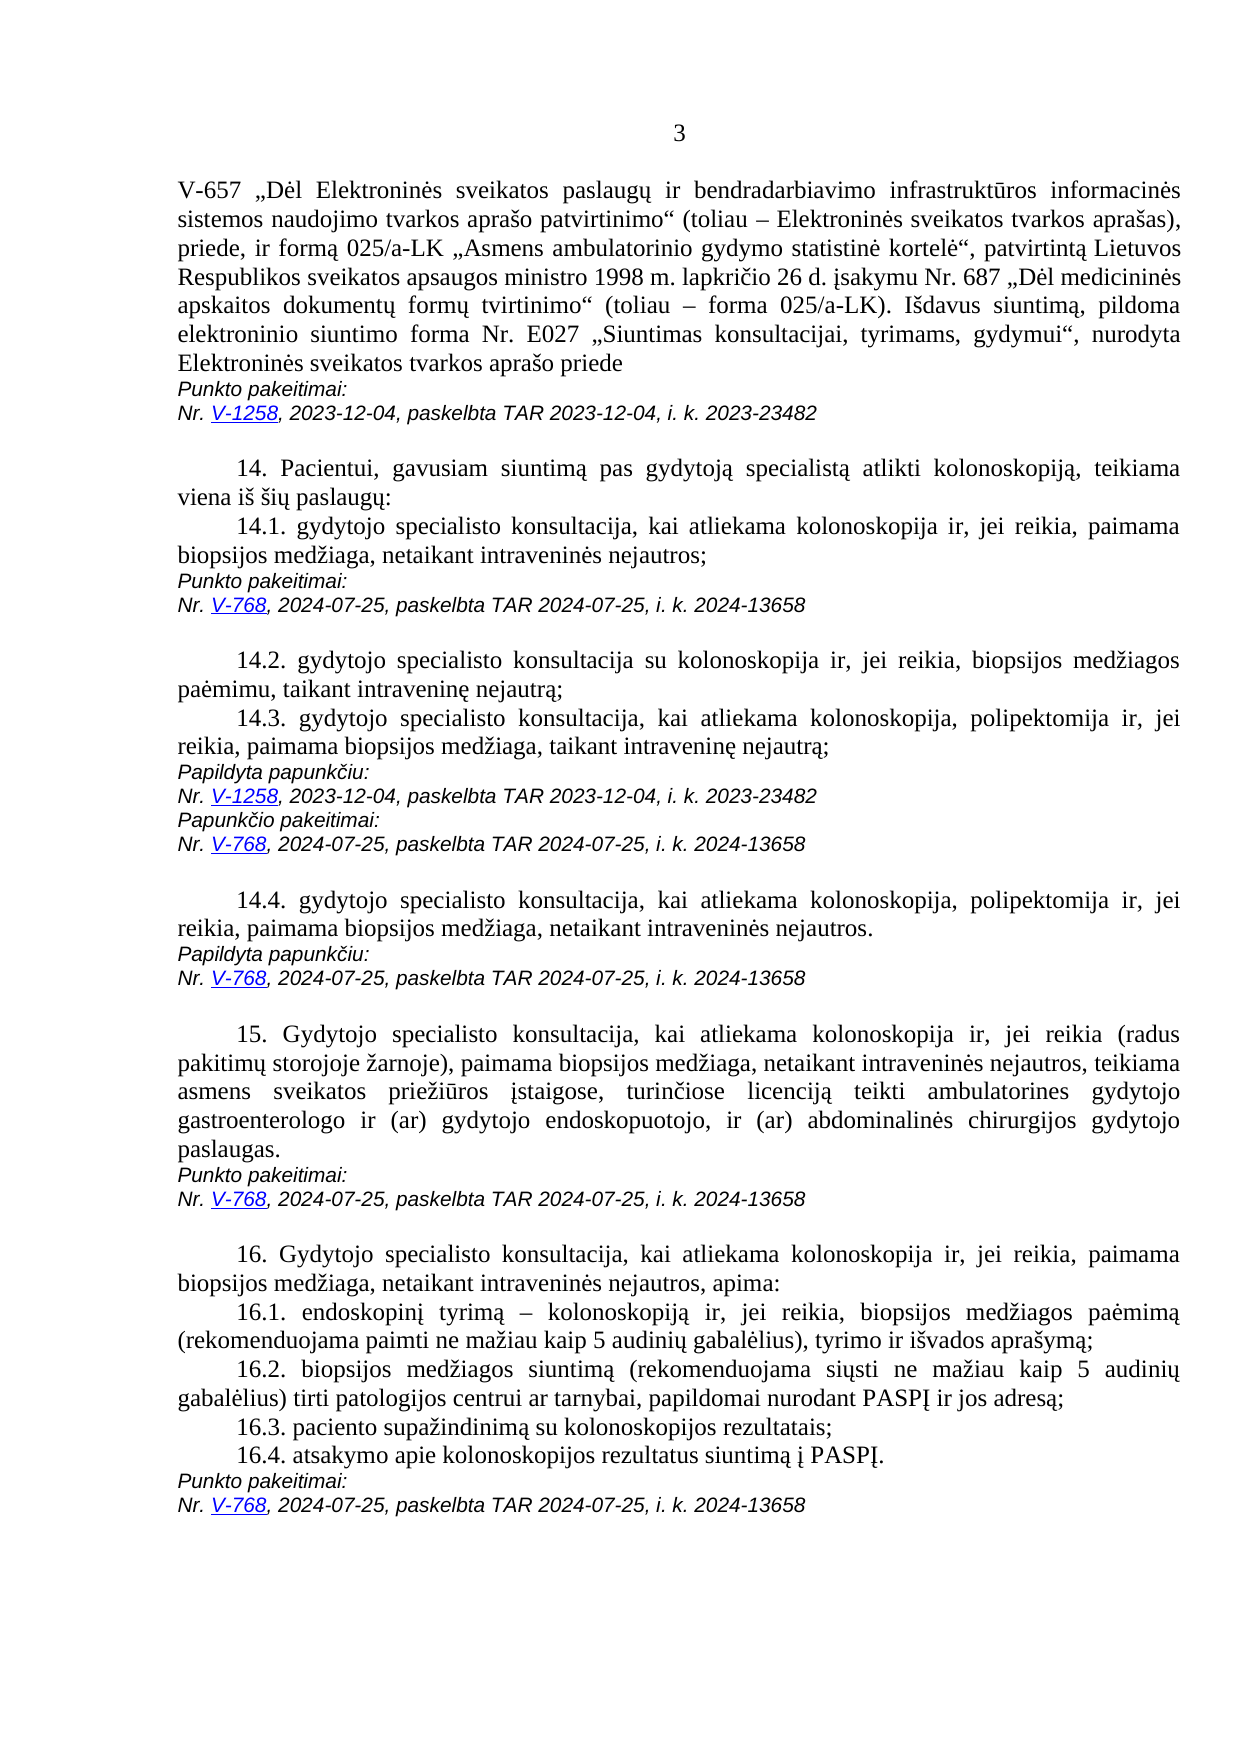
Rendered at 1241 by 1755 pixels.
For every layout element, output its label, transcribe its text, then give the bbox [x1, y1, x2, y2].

text 16.1. endoskopinį tyrimą – kolonoskopiją ir, jei reikia, biopsijos medžiagos paėmimą (rekomenduojama paimti ne mažiau kaip 5 audinių gabalėlius), tyrimo ir išvados aprašymą; [177, 1297, 1181, 1354]
text Nr. V-768, 2024-07-25, paskelbta TAR 2024-07-25, i. k. 2024-13658 [177, 966, 1181, 990]
text 14.4. gydytojo specialisto konsultacija, kai atliekama kolonoskopija, polipektomija ir, jei reikia, paimama biopsijos medžiaga, netaikant intraveninės nejautros. [177, 885, 1181, 942]
text Nr. V-768, 2024-07-25, paskelbta TAR 2024-07-25, i. k. 2024-13658 [177, 592, 1181, 616]
text Nr. V-1258, 2023-12-04, paskelbta TAR 2023-12-04, i. k. 2023-23482 [177, 784, 1181, 808]
text Papildyta papunkčiu: [177, 760, 1181, 784]
text 16.2. biopsijos medžiagos siuntimą (rekomenduojama siųsti ne mažiau kaip 5 audinių gabalėlius) tirti patologijos centrui ar tarnybai, papildomai nurodant PASPĮ ir jos adresą; [177, 1354, 1181, 1412]
text Nr. V-768, 2024-07-25, paskelbta TAR 2024-07-25, i. k. 2024-13658 [177, 1493, 1181, 1517]
text Punkto pakeitimai: [177, 1163, 1181, 1187]
text Nr. V-1258, 2023-12-04, paskelbta TAR 2023-12-04, i. k. 2023-23482 [177, 401, 1181, 425]
text 14.3. gydytojo specialisto konsultacija, kai atliekama kolonoskopija, polipektomija ir, jei reikia, paimama biopsijos medžiaga, taikant intraveninę nejautrą; [177, 703, 1181, 760]
text Punkto pakeitimai: [177, 568, 1181, 592]
text Nr. V-768, 2024-07-25, paskelbta TAR 2024-07-25, i. k. 2024-13658 [177, 832, 1181, 856]
text 14. Pacientui, gavusiam siuntimą pas gydytoją specialistą atlikti kolonoskopiją, teikiama viena iš šių paslaugų: [177, 453, 1181, 511]
text Punkto pakeitimai: [177, 377, 1181, 401]
text 16.4. atsakymo apie kolonoskopijos rezultatus siuntimą į PASPĮ. [177, 1441, 1181, 1469]
text 15. Gydytojo specialisto konsultacija, kai atliekama kolonoskopija ir, jei reikia (radus pakitimų storojoje žarnoje), paimama biopsijos medžiaga, netaikant intraveninės nejautros, teikiama asmens sveikatos priežiūros įstaigose, turinčiose licenciją teikti ambulatorines gydytojo gastroenterologo ir (ar) gydytojo endoskopuotojo, ir (ar) abdominalinės chirurgijos gydytojo paslaugas. [177, 1019, 1181, 1163]
text 16.3. paciento supažindinimą su kolonoskopijos rezultatais; [177, 1412, 1181, 1441]
text Punkto pakeitimai: [177, 1469, 1181, 1493]
text 16. Gydytojo specialisto konsultacija, kai atliekama kolonoskopija ir, jei reikia, paimama biopsijos medžiaga, netaikant intraveninės nejautros, apima: [177, 1239, 1181, 1297]
text Papunkčio pakeitimai: [177, 808, 1181, 832]
text 14.1. gydytojo specialisto konsultacija, kai atliekama kolonoskopija ir, jei reikia, paimama biopsijos medžiaga, netaikant intraveninės nejautros; [177, 511, 1181, 568]
text Papildyta papunkčiu: [177, 942, 1181, 966]
text V-657 „Dėl Elektroninės sveikatos paslaugų ir bendradarbiavimo infrastruktūros informacinės sistemos naudojimo tvarkos aprašo patvirtinimo“ (toliau – Elektroninės sveikatos tvarkos aprašas), priede, ir formą 025/a-LK „Asmens ambulatorinio gydymo statistinė kortelė“, patvirtintą Lietuvos Respublikos sveikatos apsaugos ministro 1998 m. lapkričio 26 d. įsakymu Nr. 687 „Dėl medicininės apskaitos dokumentų formų tvirtinimo“ (toliau – forma 025/a-LK). Išdavus siuntimą, pildoma elektroninio siuntimo forma Nr. E027 „Siuntimas konsultacijai, tyrimams, gydymui“, nurodyta Elektroninės sveikatos tvarkos aprašo priede [177, 176, 1181, 377]
text 14.2. gydytojo specialisto konsultacija su kolonoskopija ir, jei reikia, biopsijos medžiagos paėmimu, taikant intraveninę nejautrą; [177, 645, 1181, 703]
text Nr. V-768, 2024-07-25, paskelbta TAR 2024-07-25, i. k. 2024-13658 [177, 1187, 1181, 1211]
